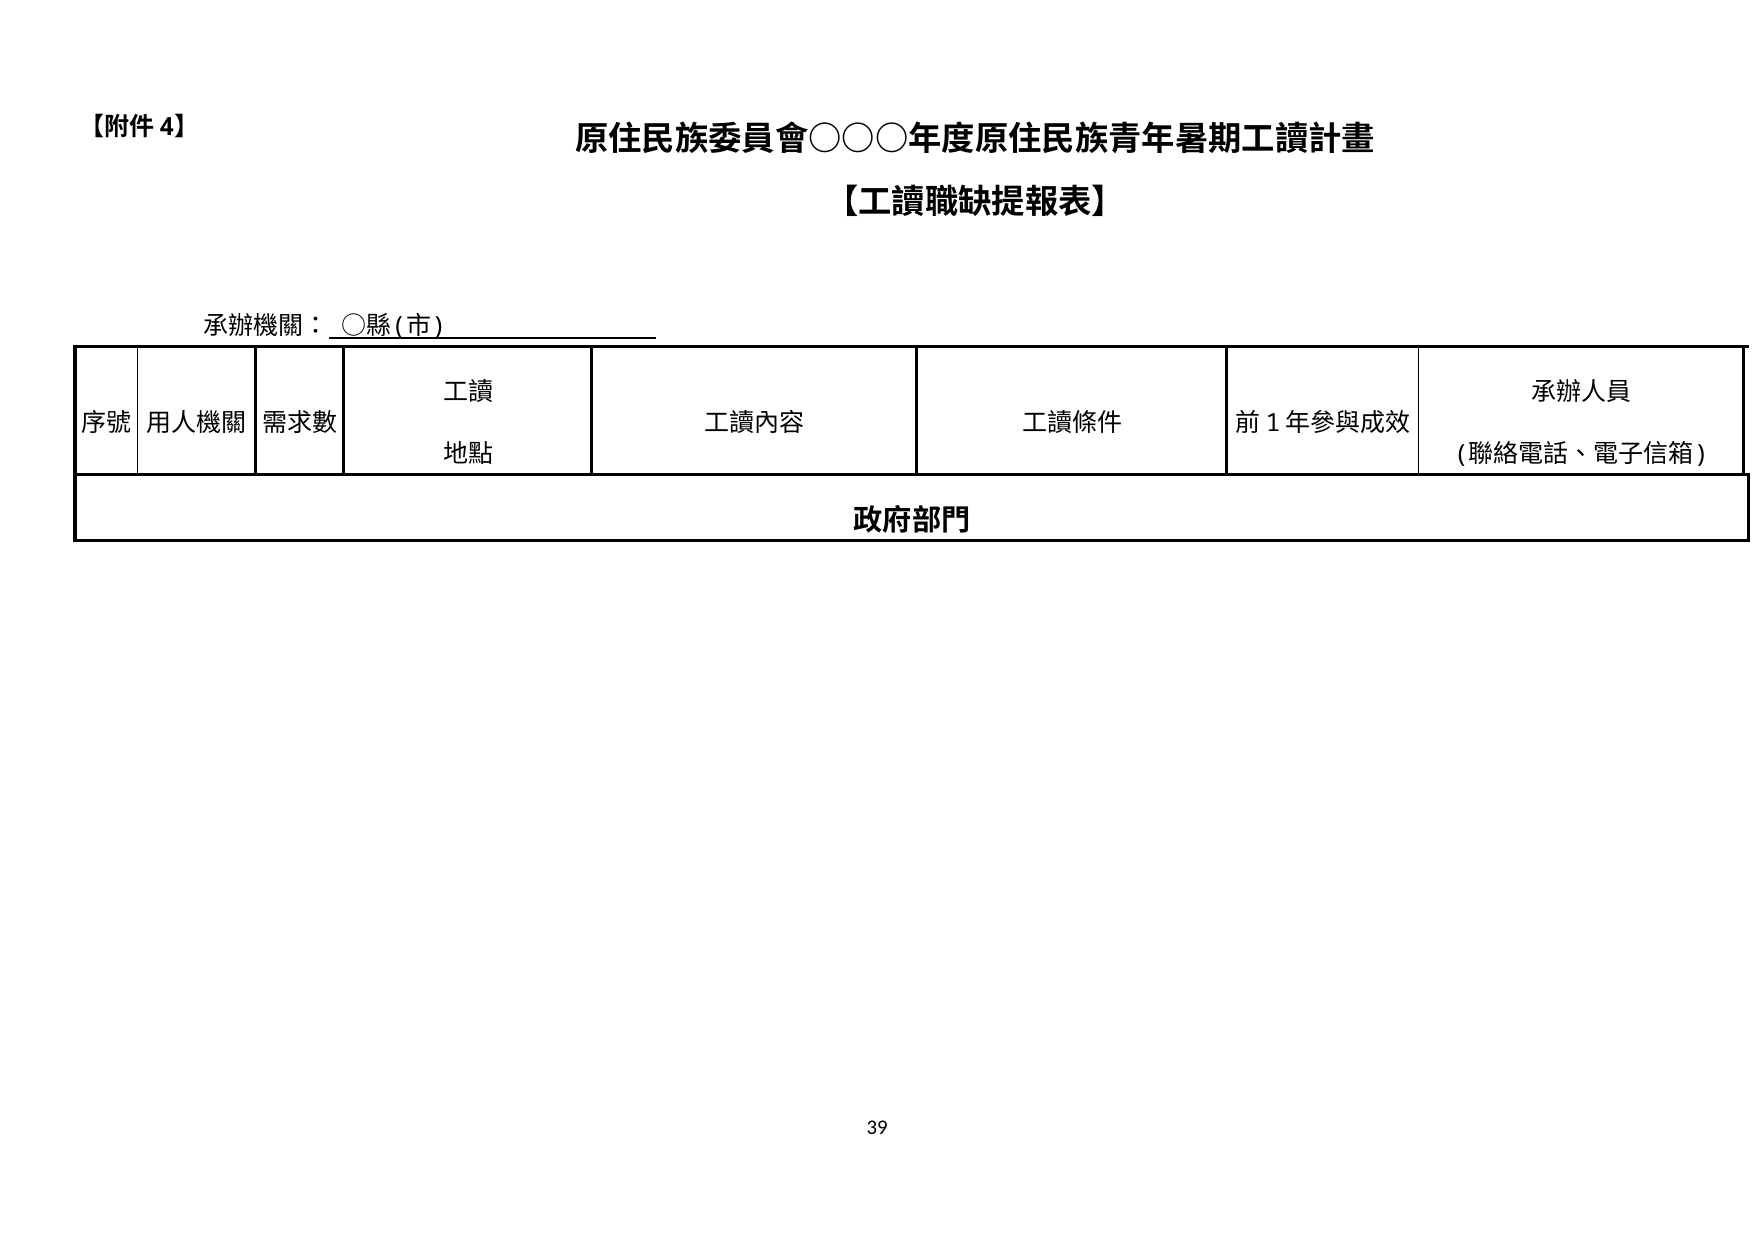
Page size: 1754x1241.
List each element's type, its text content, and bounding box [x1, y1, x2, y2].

table_cell 政府部門 [77, 476, 1747, 538]
table_cell 前1年參與成效 [1228, 348, 1418, 473]
table_cell 工讀內容 [593, 348, 915, 473]
table_cell 工讀 地點 [345, 348, 590, 473]
table_cell 需求數 [257, 348, 342, 473]
table_cell 序號 [77, 348, 137, 473]
table_header [64, 95, 216, 345]
table_cell 工讀條件 [918, 348, 1225, 473]
table_cell 承辦人員 (聯絡電話、電子信箱) [1419, 348, 1742, 473]
table_cell 用人機關 [138, 348, 254, 473]
table_header 原住民族委員會○○○年度原住民族青年暑期工讀計畫 【工讀職缺提報表】 承辦機關： ○縣(市) [201, 95, 1748, 345]
